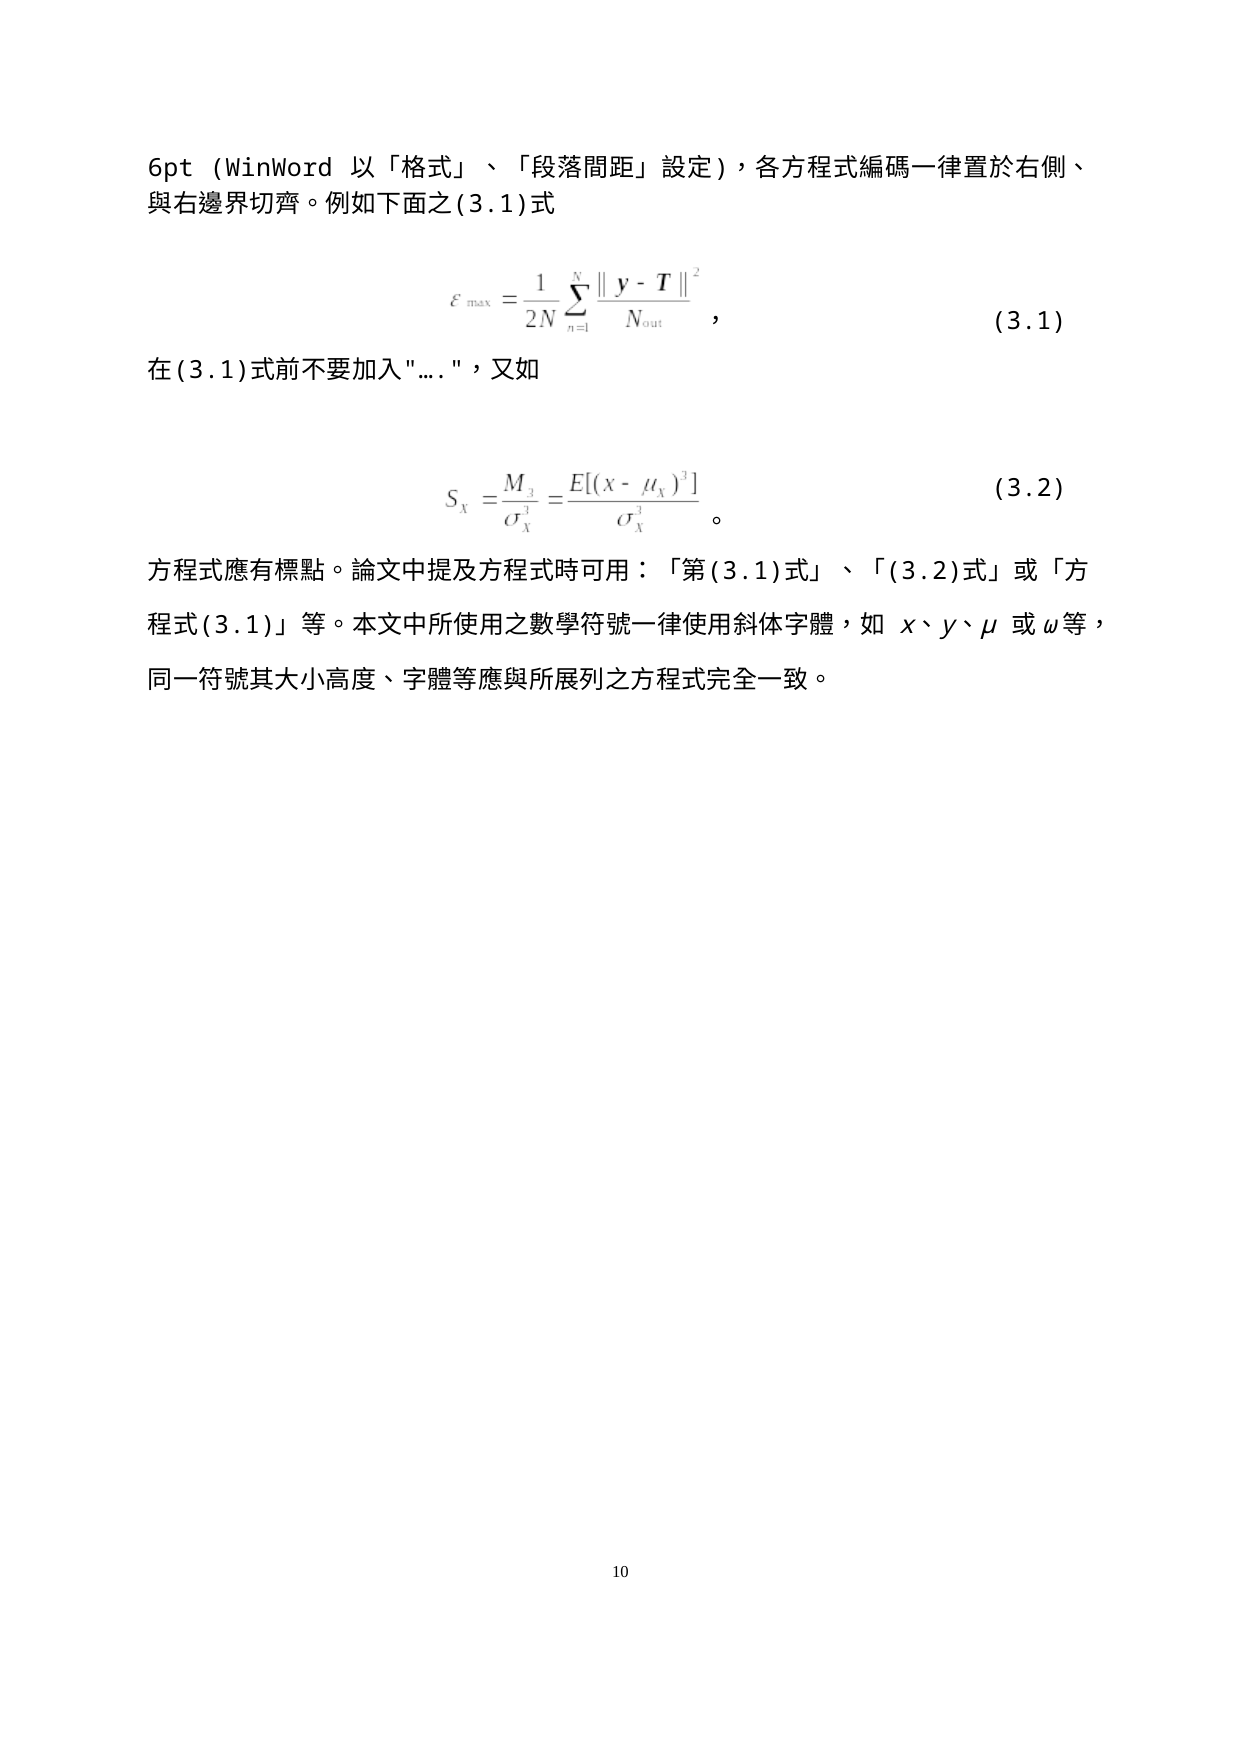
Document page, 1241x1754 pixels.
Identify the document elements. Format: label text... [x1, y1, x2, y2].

text ， (3.1) [148, 233, 1092, 337]
text 6pt (WinWord 以「格式」、「段落間距」設定)，各方程式編碼一律置於右側、與右邊界切齊。例如下面之(3.1)式 [148, 148, 1092, 220]
text 。 (3.2) [148, 398, 1092, 538]
text 在(3.1)式前不要加入"…."，又如 [148, 349, 1092, 385]
text 方程式應有標點。論文中提及方程式時可用：「第(3.1)式」、「(3.2)式」或「方程式(3.1)」等。本文中所使用之數學符號一律使用斜体字體，如 x、y、µ 或ω等，同一符號其大小高度、字體等應與所展列之方程式完全一致。 [148, 551, 1092, 696]
